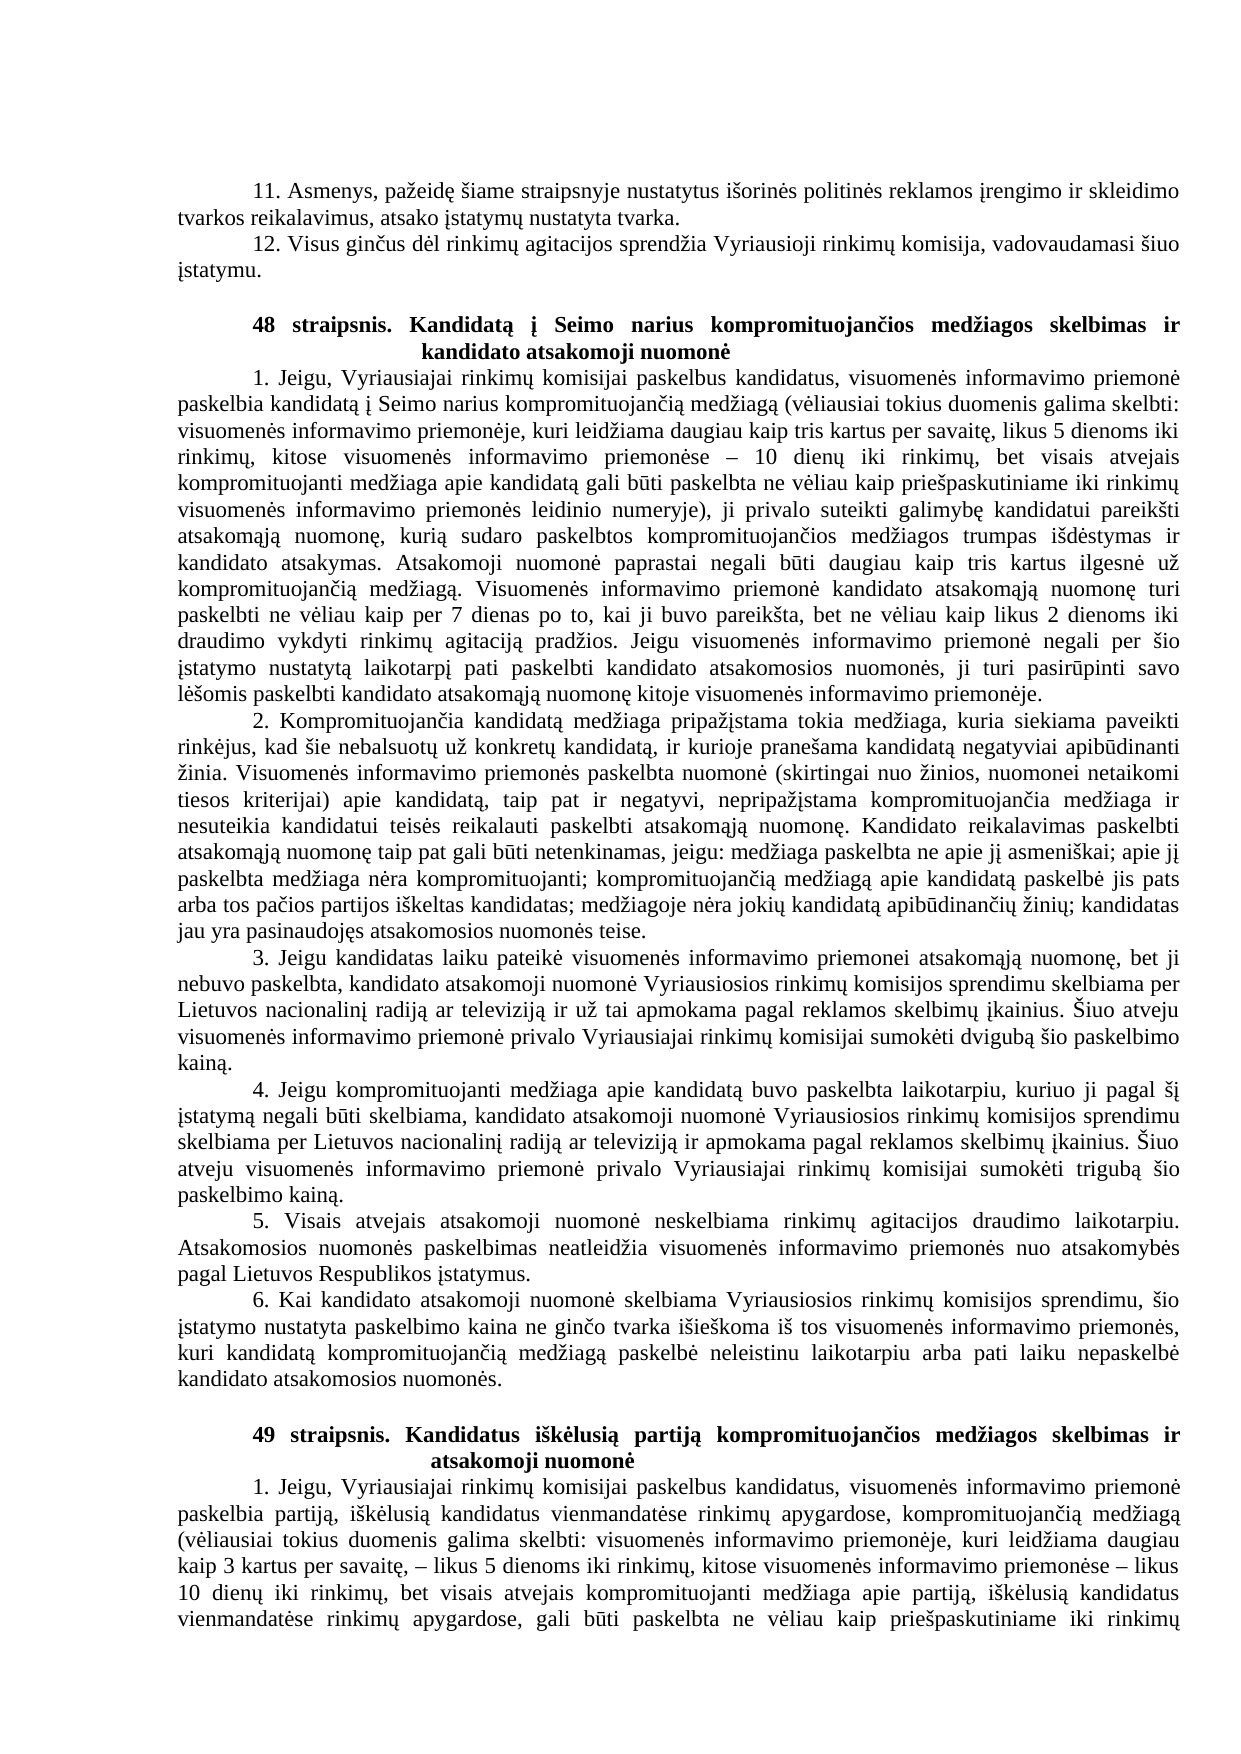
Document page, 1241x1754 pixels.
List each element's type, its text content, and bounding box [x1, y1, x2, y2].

text 12. Visus ginčus dėl rinkimų agitacijos sprendžia Vyriausioji rinkimų komisija, vadovaudamasi šiuo įstatymu. [177, 230, 1181, 283]
text 49 straipsnis. Kandidatus iškėlusią partiją kompromituojančios medžiagos skelbimas ir atsakomoji nuomonė [252, 1421, 1181, 1473]
text 6. Kai kandidato atsakomoji nuomonė skelbiama Vyriausiosios rinkimų komisijos sprendimu, šio įstatymo nustatyta paskelbimo kaina ne ginčo tvarka išieškoma iš tos visuomenės informavimo priemonės, kuri kandidatą kompromituojančią medžiagą paskelbė neleistinu laikotarpiu arba pati laiku nepaskelbė kandidato atsakomosios nuomonės. [177, 1286, 1181, 1392]
text 3. Jeigu kandidatas laiku pateikė visuomenės informavimo priemonei atsakomąją nuomonę, bet ji nebuvo paskelbta, kandidato atsakomoji nuomonė Vyriausiosios rinkimų komisijos sprendimu skelbiama per Lietuvos nacionalinį radiją ar televiziją ir už tai apmokama pagal reklamos skelbimų įkainius. Šiuo atveju visuomenės informavimo priemonė privalo Vyriausiajai rinkimų komisijai sumokėti dvigubą šio paskelbimo kainą. [177, 944, 1181, 1076]
text 2. Kompromituojančia kandidatą medžiaga pripažįstama tokia medžiaga, kuria siekiama paveikti rinkėjus, kad šie nebalsuotų už konkretų kandidatą, ir kurioje pranešama kandidatą negatyviai apibūdinanti žinia. Visuomenės informavimo priemonės paskelbta nuomonė (skirtingai nuo žinios, nuomonei netaikomi tiesos kriterijai) apie kandidatą, taip pat ir negatyvi, nepripažįstama kompromituojančia medžiaga ir nesuteikia kandidatui teisės reikalauti paskelbti atsakomąją nuomonę. Kandidato reikalavimas paskelbti atsakomąją nuomonę taip pat gali būti netenkinamas, jeigu: medžiaga paskelbta ne apie jį asmeniškai; apie jį paskelbta medžiaga nėra kompromituojanti; kompromituojančią medžiagą apie kandidatą paskelbė jis pats arba tos pačios partijos iškeltas kandidatas; medžiagoje nėra jokių kandidatą apibūdinančių žinių; kandidatas jau yra pasinaudojęs atsakomosios nuomonės teise. [177, 707, 1181, 944]
text 1. Jeigu, Vyriausiajai rinkimų komisijai paskelbus kandidatus, visuomenės informavimo priemonė paskelbia partiją, iškėlusią kandidatus vienmandatėse rinkimų apygardose, kompromituojančią medžiagą (vėliausiai tokius duomenis galima skelbti: visuomenės informavimo priemonėje, kuri leidžiama daugiau kaip 3 kartus per savaitę, – likus 5 dienoms iki rinkimų, kitose visuomenės informavimo priemonėse – likus 10 dienų iki rinkimų, bet visais atvejais kompromituojanti medžiaga apie partiją, iškėlusią kandidatus vienmandatėse rinkimų apygardose, gali būti paskelbta ne vėliau kaip priešpaskutiniame iki rinkimų [177, 1473, 1181, 1631]
text 48 straipsnis. Kandidatą į Seimo narius kompromituojančios medžiagos skelbimas ir kandidato atsakomoji nuomonė [252, 311, 1181, 364]
text 4. Jeigu kompromituojanti medžiaga apie kandidatą buvo paskelbta laikotarpiu, kuriuo ji pagal šį įstatymą negali būti skelbiama, kandidato atsakomoji nuomonė Vyriausiosios rinkimų komisijos sprendimu skelbiama per Lietuvos nacionalinį radiją ar televiziją ir apmokama pagal reklamos skelbimų įkainius. Šiuo atveju visuomenės informavimo priemonė privalo Vyriausiajai rinkimų komisijai sumokėti trigubą šio paskelbimo kainą. [177, 1076, 1181, 1207]
text 1. Jeigu, Vyriausiajai rinkimų komisijai paskelbus kandidatus, visuomenės informavimo priemonė paskelbia kandidatą į Seimo narius kompromituojančią medžiagą (vėliausiai tokius duomenis galima skelbti: visuomenės informavimo priemonėje, kuri leidžiama daugiau kaip tris kartus per savaitę, likus 5 dienoms iki rinkimų, kitose visuomenės informavimo priemonėse – 10 dienų iki rinkimų, bet visais atvejais kompromituojanti medžiaga apie kandidatą gali būti paskelbta ne vėliau kaip priešpaskutiniame iki rinkimų visuomenės informavimo priemonės leidinio numeryje), ji privalo suteikti galimybę kandidatui pareikšti atsakomąją nuomonę, kurią sudaro paskelbtos kompromituojančios medžiagos trumpas išdėstymas ir kandidato atsakymas. Atsakomoji nuomonė paprastai negali būti daugiau kaip tris kartus ilgesnė už kompromituojančią medžiagą. Visuomenės informavimo priemonė kandidato atsakomąją nuomonę turi paskelbti ne vėliau kaip per 7 dienas po to, kai ji buvo pareikšta, bet ne vėliau kaip likus 2 dienoms iki draudimo vykdyti rinkimų agitaciją pradžios. Jeigu visuomenės informavimo priemonė negali per šio įstatymo nustatytą laikotarpį pati paskelbti kandidato atsakomosios nuomonės, ji turi pasirūpinti savo lėšomis paskelbti kandidato atsakomąją nuomonę kitoje visuomenės informavimo priemonėje. [177, 364, 1181, 707]
text 5. Visais atvejais atsakomoji nuomonė neskelbiama rinkimų agitacijos draudimo laikotarpiu. Atsakomosios nuomonės paskelbimas neatleidžia visuomenės informavimo priemonės nuo atsakomybės pagal Lietuvos Respublikos įstatymus. [177, 1207, 1181, 1286]
text 11. Asmenys, pažeidę šiame straipsnyje nustatytus išorinės politinės reklamos įrengimo ir skleidimo tvarkos reikalavimus, atsako įstatymų nustatyta tvarka. [177, 177, 1181, 230]
